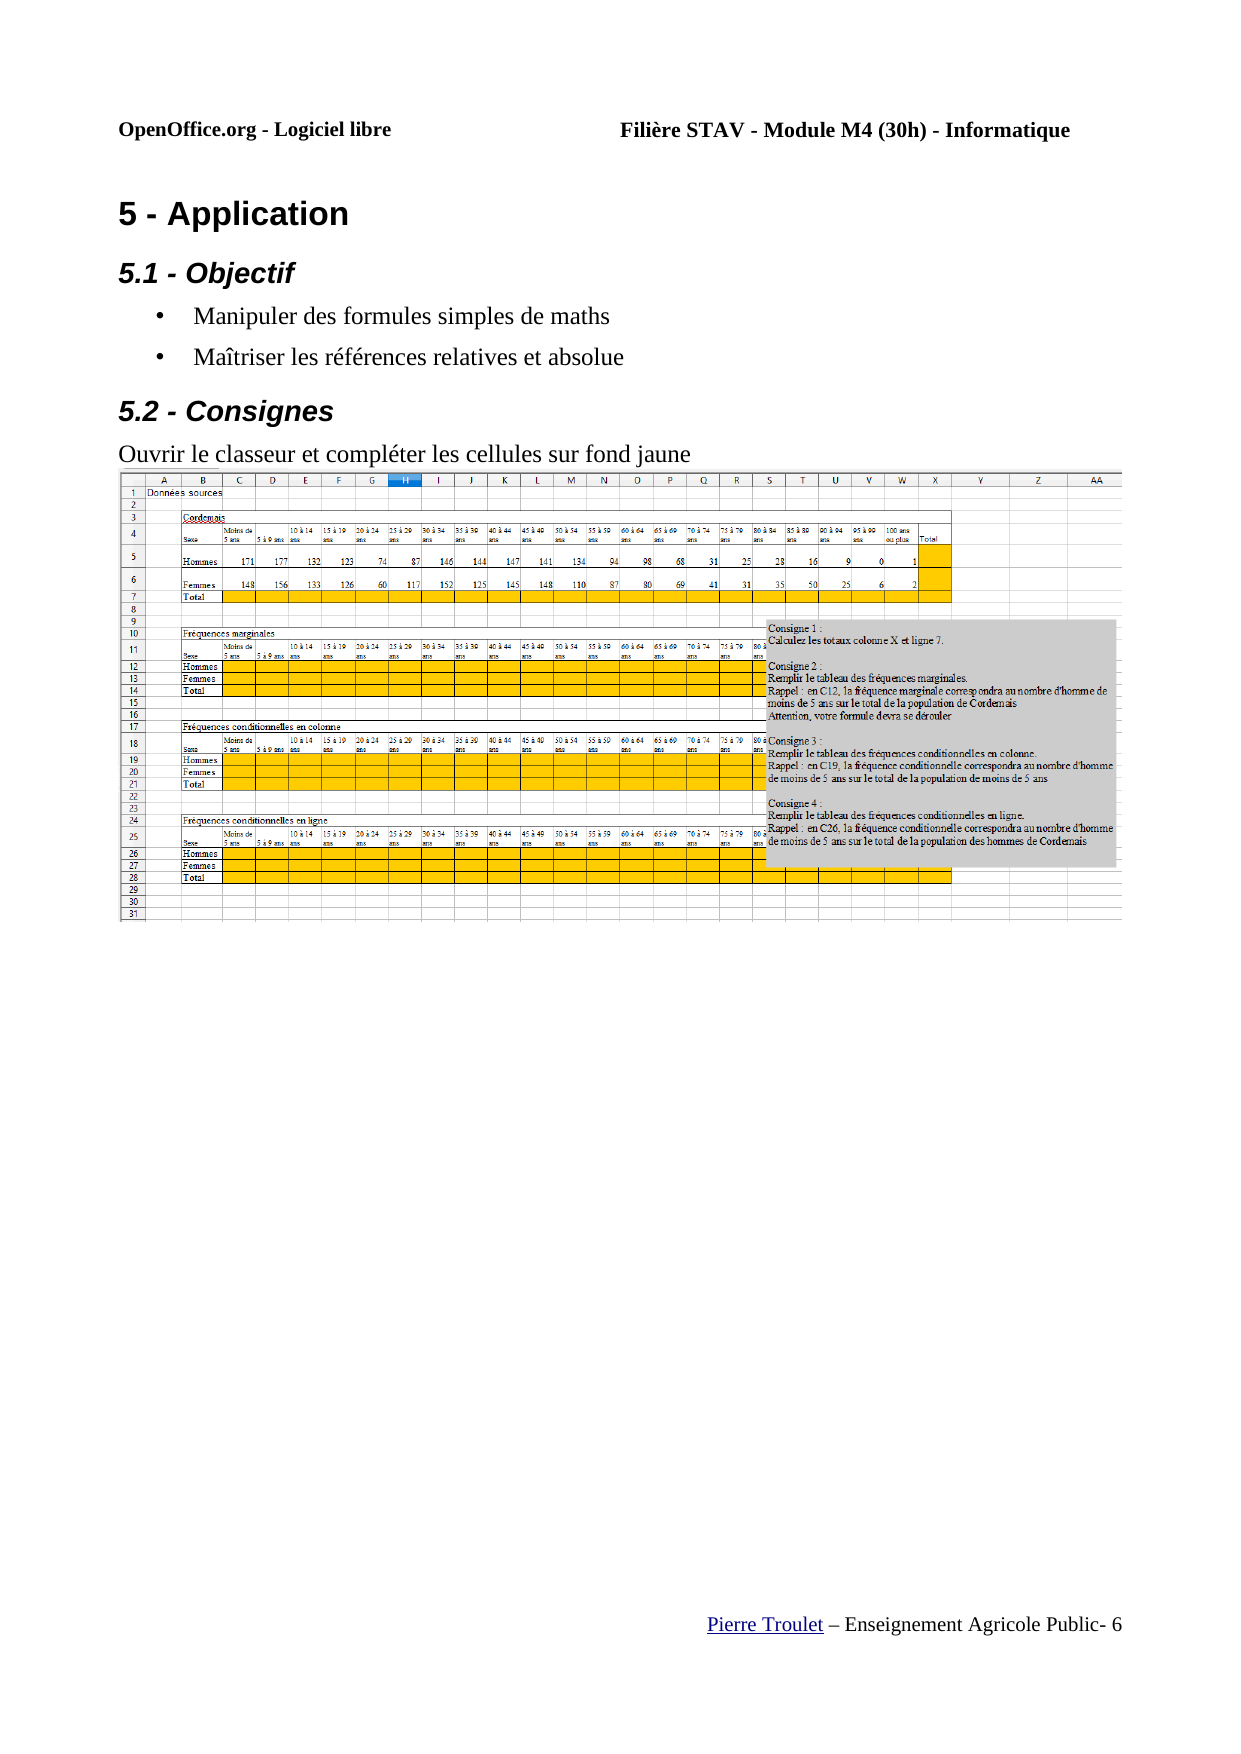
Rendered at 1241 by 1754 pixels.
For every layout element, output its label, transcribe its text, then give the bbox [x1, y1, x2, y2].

text Ouvrir le classeur et compléter les cellules sur fond jaune [118, 441, 1122, 468]
subtitle Objectif [118, 257, 1122, 290]
subtitle Consignes [118, 395, 1122, 428]
picture [118, 468, 1122, 922]
subtitle Application [118, 195, 1122, 232]
list Manipuler des formules simples de maths [156, 302, 1122, 330]
list Maîtriser les références relatives et absolue [156, 343, 1122, 370]
